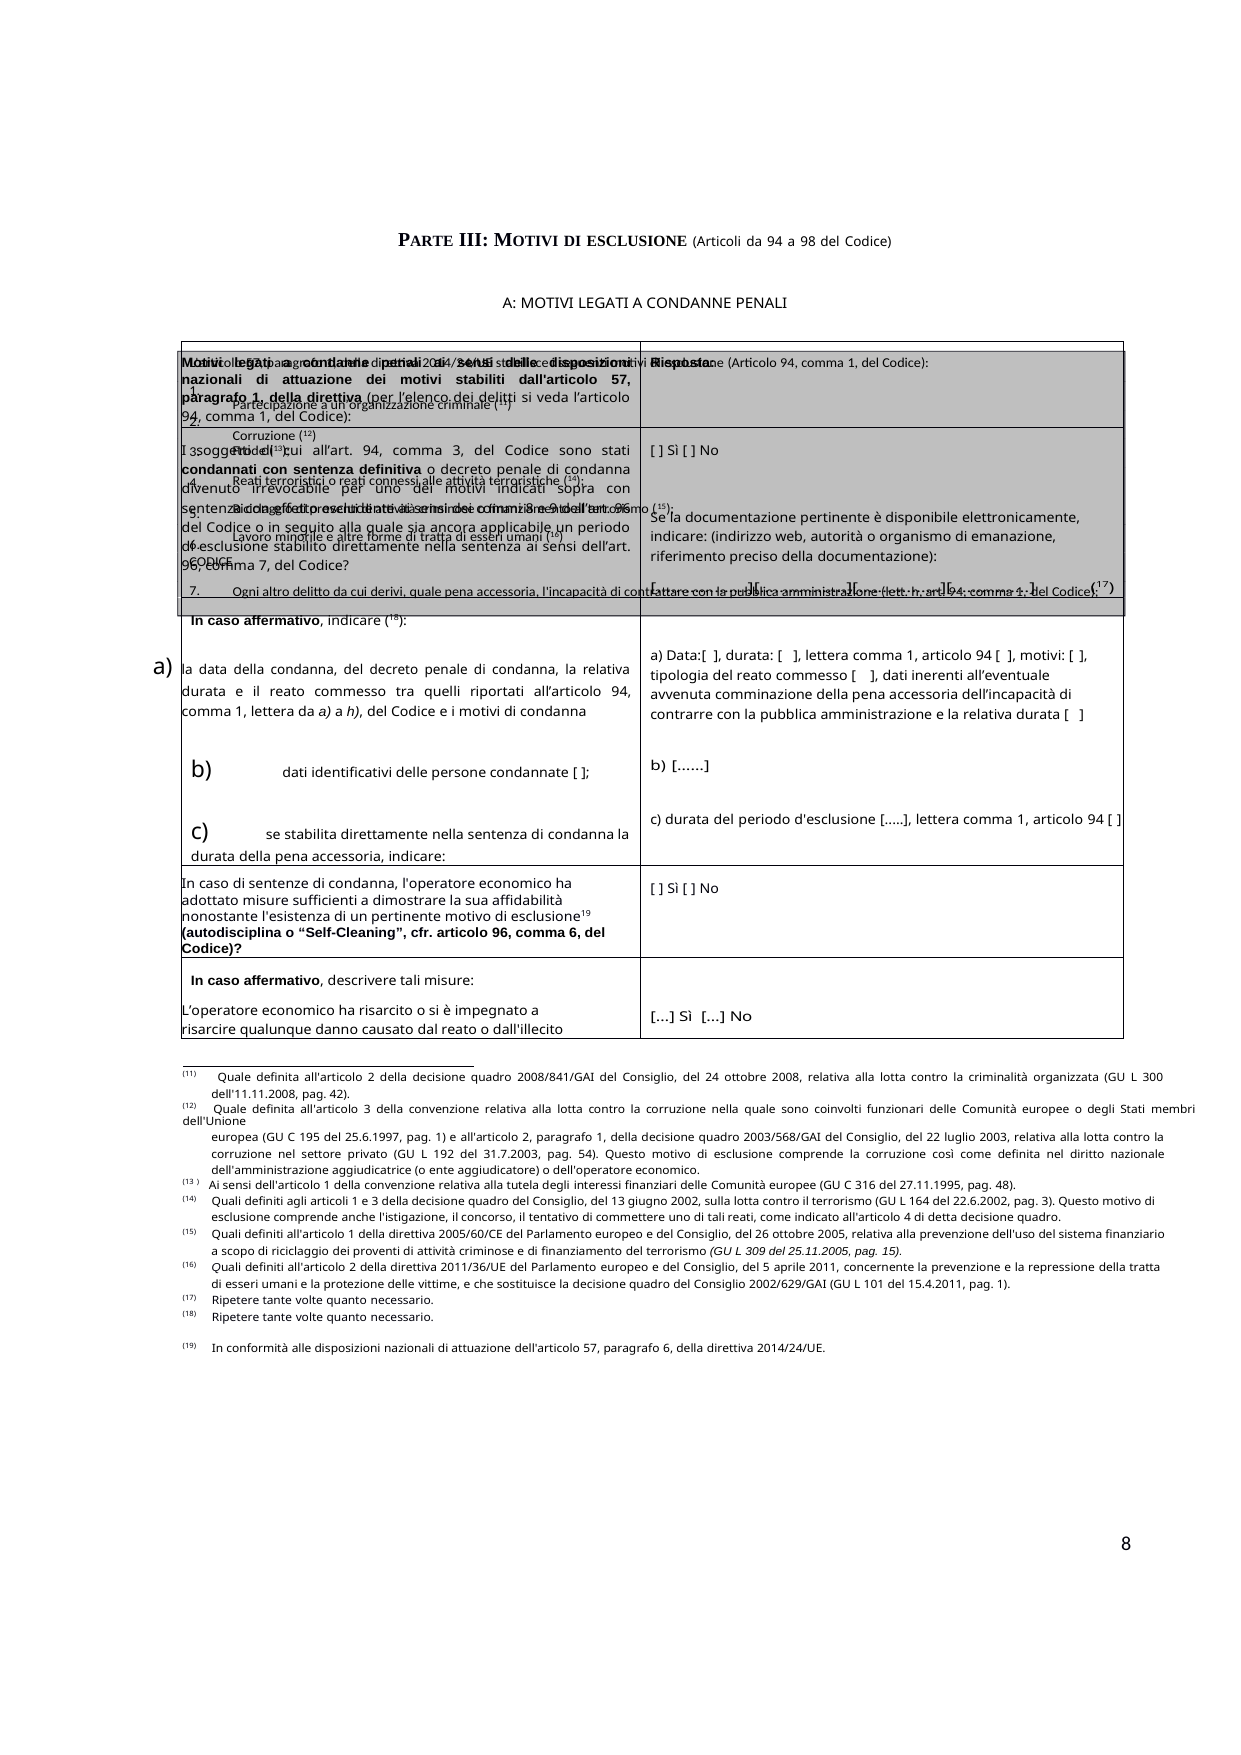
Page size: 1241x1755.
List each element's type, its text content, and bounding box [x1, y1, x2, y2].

text (19) In conformità alle disposizioni nazionali di attuazione dell'articolo 57, paragrafo 6, della direttiva 2014/24/UE. [182, 1341, 1197, 1356]
table_header Risposta: [641, 342, 1123, 350]
text (12) Quale definita all'articolo 3 della convenzione relativa alla lotta contro la corruzione nella quale sono coinvolti funzionari delle Comunità europee o degli Stati membri dell'Unione [182, 1103, 1197, 1128]
text (17) Ripetere tante volte quanto necessario. [182, 1292, 1197, 1308]
text (11) Quale definita all'articolo 2 della decisione quadro 2008/841/GAI del Consiglio, del 24 ottobre 2008, relativa alla lotta contro la criminalità organizzata (GU L 300 dell'11.11.2008, pag. 42). [182, 1063, 1166, 1102]
text (18) Ripetere tante volte quanto necessario. [182, 1309, 1197, 1325]
table_cell a) Data:[ ], durata: [ ], lettera comma 1, articolo 94 [ ], motivi: [ ], tipologia del reato commesso [ ], dati inerenti all’eventuale avvenuta comminazione della pena accessoria dell’incapacità di contrarre con la pubblica amministrazione e la relativa durata [ ] b) [……] c) durata del periodo d'esclusione [..…], lettera comma 1, articolo 94 [ ] [641, 617, 1123, 865]
table_cell […] Sì […] No [641, 958, 1123, 1038]
table_cell In caso affermativo, descrivere tali misure: L’operatore economico ha risarcito o si è impegnato a risarcire qualunque danno causato dal reato o dall'illecito [182, 958, 640, 1038]
text europea (GU C 195 del 25.6.1997, pag. 1) e all'articolo 2, paragrafo 1, della decisione quadro 2003/568/GAI del Consiglio, del 22 luglio 2003, relativa alla lotta contro la corruzione nel settore privato (GU L 192 del 31.7.2003, pag. 54). Questo motivo di esclusione comprende la corruzione così come definita nel diritto nazionale dell'amministrazione aggiudicatrice (o ente aggiudicatore) o dell'operatore economico. [211, 1129, 1166, 1178]
table_cell In caso di sentenze di condanna, l'operatore economico ha adottato misure sufficienti a dimostrare la sua affidabilità nonostante l'esistenza di un pertinente motivo di esclusione19 (autodisciplina o “Self-Cleaning”, cfr. articolo 96, comma 6, del Codice)? [182, 866, 640, 957]
table_cell In caso affermativo, indicare (18): la data della condanna, del decreto penale di condanna, la relativa durata e il reato commesso tra quelli riportati all’articolo 94, comma 1, lettera da a) a h), del Codice e i motivi di condanna dati identificativi delle persone condannate [ ]; se stabilita direttamente nella sentenza di condanna la durata della pena accessoria, indicare: [182, 617, 640, 865]
text (15) Quali definiti all'articolo 1 della direttiva 2005/60/CE del Parlamento europeo e del Consiglio, del 26 ottobre 2005, relativa alla prevenzione dell'uso del sistema finanziario a scopo di riciclaggio dei proventi di attività criminose e di finanziamento del terrorismo (GU L 309 del 25.11.2005, pag. 15). [182, 1226, 1167, 1258]
text (16) Quali definiti all'articolo 2 della direttiva 2011/36/UE del Parlamento europeo e del Consiglio, del 5 aprile 2011, concernente la prevenzione e la repressione della tratta di esseri umani e la protezione delle vittime, e che sostituisce la decisione quadro del Consiglio 2002/629/GAI (GU L 101 del 15.4.2011, pag. 1). [182, 1259, 1167, 1291]
text (13 ) Ai sensi dell'articolo 1 della convenzione relativa alla tutela degli interessi finanziari delle Comunità europee (GU C 316 del 27.11.1995, pag. 48). [182, 1179, 1197, 1192]
text PARTE III: MOTIVI DI ESCLUSIONE (Articoli da 94 a 98 del Codice) [207, 228, 1083, 251]
table_cell [ ] Sì [ ] No [641, 866, 1123, 957]
text (14) Quali definiti agli articoli 1 e 3 della decisione quadro del Consiglio, del 13 giugno 2002, sulla lotta contro il terrorismo (GU L 164 del 22.6.2002, pag. 3). Questo motivo di esclusione comprende anche l'istigazione, il concorso, il tentativo di commettere uno di tali reati, come indicato all'articolo 4 di detta decisione quadro. [182, 1193, 1197, 1225]
subtitle A: MOTIVI LEGATI A CONDANNE PENALI [207, 293, 1083, 313]
